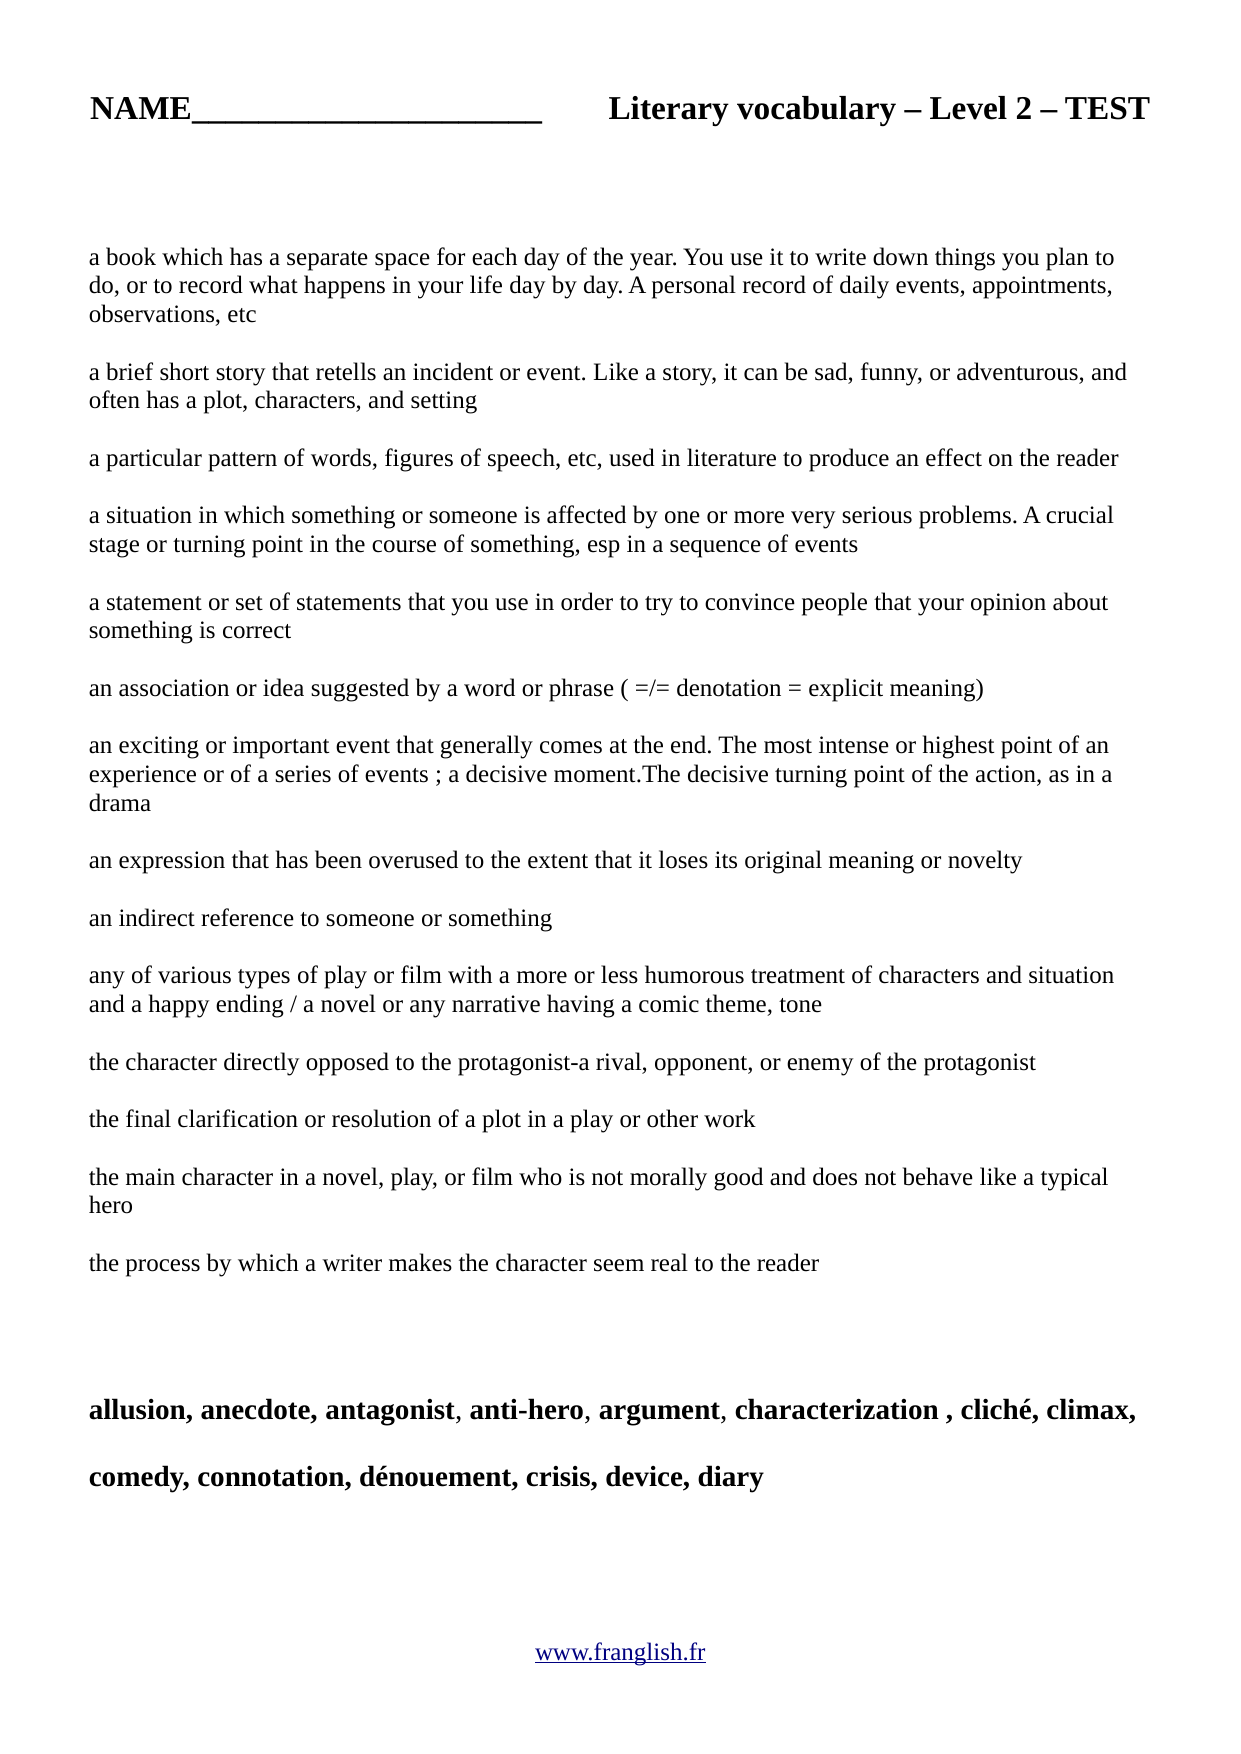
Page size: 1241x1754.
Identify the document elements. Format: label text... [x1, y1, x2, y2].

text allusion, anecdote, antagonist, anti-hero, argument, characterization , cliché, climax, comedy, connotation, dénouement, crisis, device, diary [88, 1392, 1152, 1492]
text a situation in which something or someone is affected by one or more very serious problems. A crucial stage or turning point in the course of something, esp in a sequence of events [88, 501, 1152, 558]
text a particular pattern of words, figures of speech, etc, used in literature to produce an effect on the reader [88, 443, 1152, 472]
text the main character in a novel, play, or film who is not morally good and does not behave like a typical hero [88, 1162, 1152, 1219]
text any of various types of play or film with a more or less humorous treatment of characters and situation and a happy ending / a novel or any narrative having a comic theme, tone [88, 961, 1152, 1018]
text a statement or set of statements that you use in order to try to convince people that your opinion about something is correct [88, 587, 1152, 644]
text the character directly opposed to the protagonist-a rival, opponent, or enemy of the protagonist [88, 1047, 1152, 1076]
text an association or idea suggested by a word or phrase ( =/= denotation = explicit meaning) [88, 673, 1152, 702]
text the process by which a writer makes the character seem real to the reader [88, 1248, 1152, 1306]
text an expression that has been overused to the extent that it loses its original meaning or novelty [88, 846, 1152, 874]
text a brief short story that retells an incident or event. Like a story, it can be sad, funny, or adventurous, and often has a plot, characters, and setting [88, 357, 1152, 414]
text an indirect reference to someone or something [88, 903, 1152, 932]
text a book which has a separate space for each day of the year. You use it to write down things you plan to do, or to record what happens in your life day by day. A personal record of daily events, appointments, observations, etc [88, 242, 1152, 328]
text an exciting or important event that generally comes at the end. The most intense or highest point of an experience or of a series of events ; a decisive moment.The decisive turning point of the action, as in a drama [88, 731, 1152, 817]
text the final clarification or resolution of a plot in a play or other work [88, 1104, 1152, 1133]
text NAME_____________________ Literary vocabulary – Level 2 – TEST [88, 88, 1152, 127]
